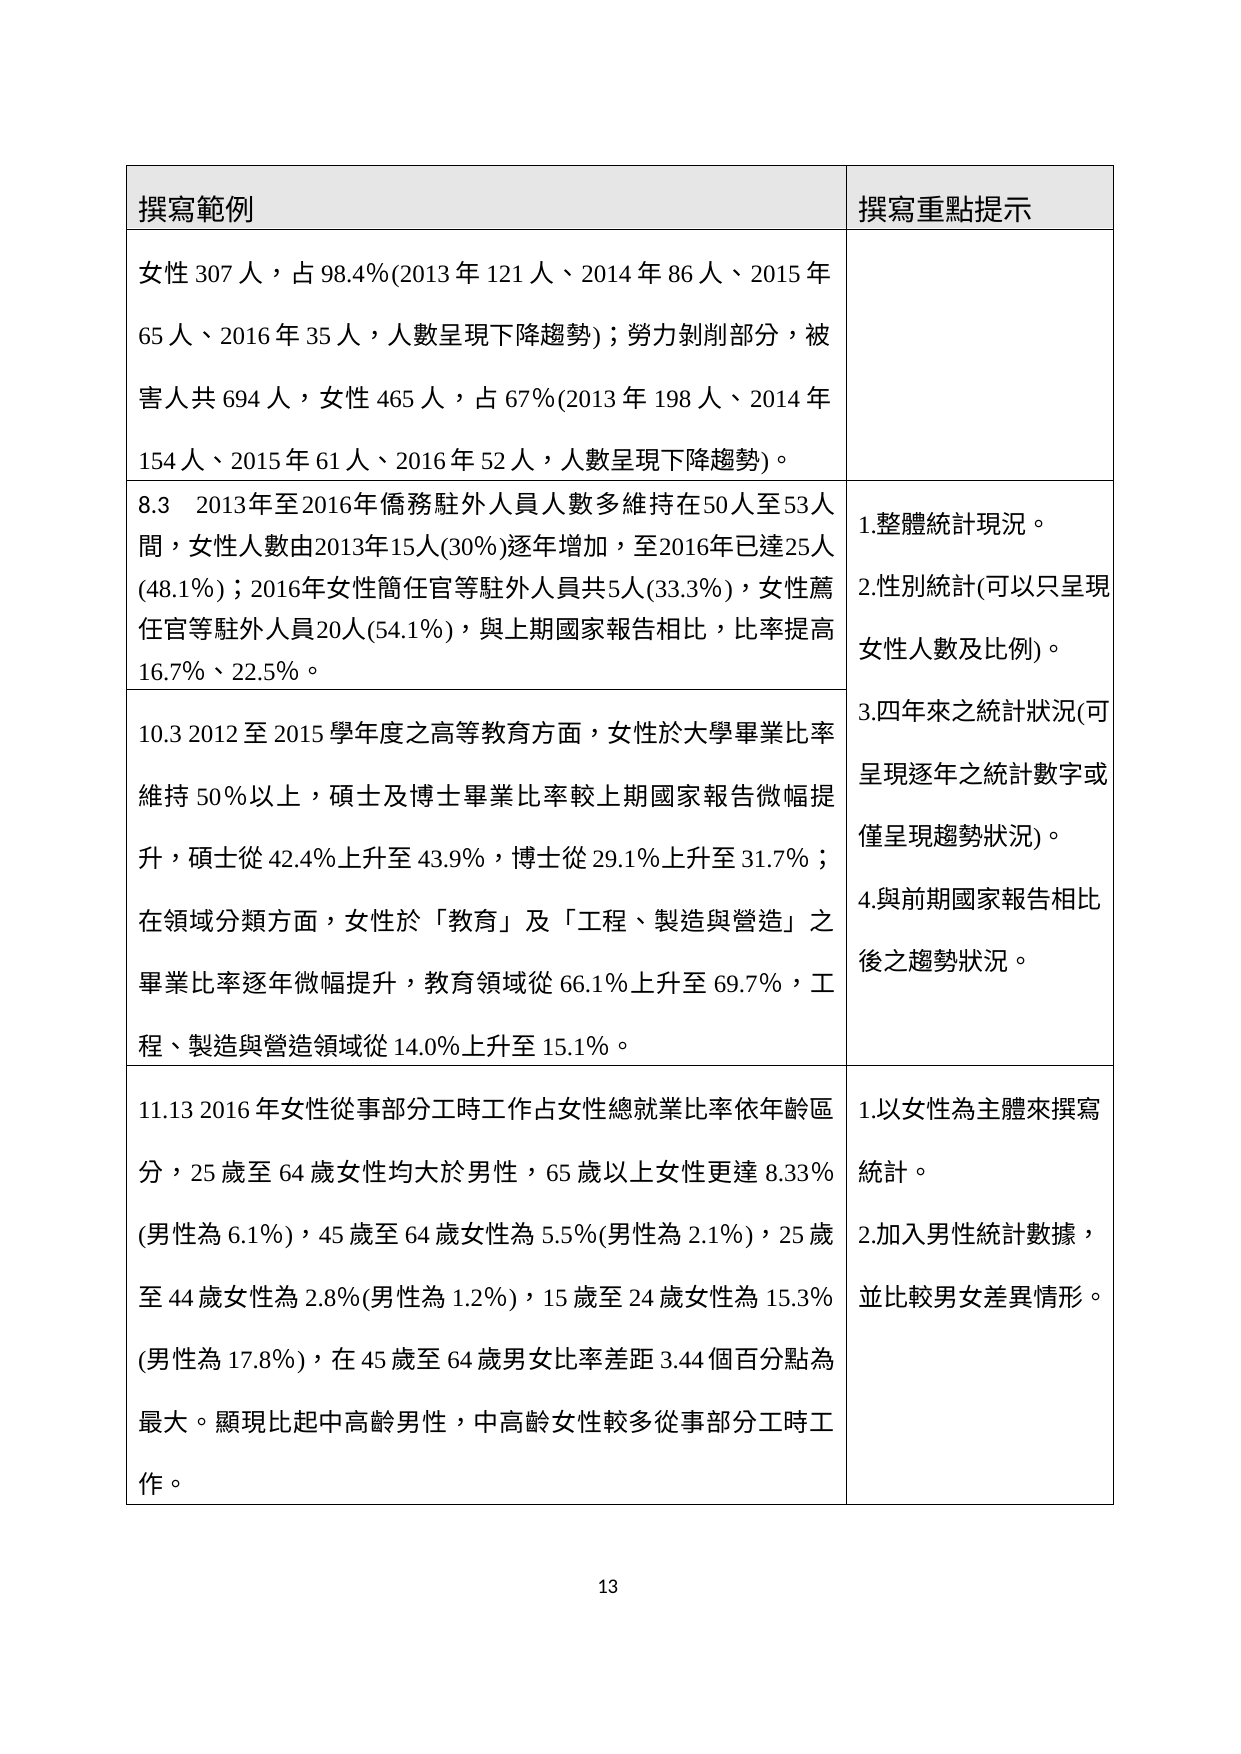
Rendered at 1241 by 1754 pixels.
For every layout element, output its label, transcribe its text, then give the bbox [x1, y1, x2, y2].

table_cell 1.整體統計現況。 2.性別統計(可以只呈現女性人數及比例)。 3.四年來之統計狀況(可呈現逐年之統計數字或僅呈現趨勢狀況)。 4.與前期國家報告相比後之趨勢狀況。 [847, 481, 1113, 1065]
table_cell 女性307人，占98.4％(2013年121人、2014年86人、2015年65人、2016年35人，人數呈現下降趨勢)；勞力剝削部分，被害人共694人，女性465人，占67％(2013年198人、2014年154人、2015年61人、2016年52人，人數呈現下降趨勢)。 [127, 230, 846, 479]
table_cell 2013年至2016年僑務駐外人員人數多維持在50人至53人間，女性人數由2013年15人(30％)逐年增加，至2016年已達25人(48.1％)；2016年女性簡任官等駐外人員共5人(33.3％)，女性薦任官等駐外人員20人(54.1％)，與上期國家報告相比，比率提高16.7％、22.5％。 [127, 481, 846, 689]
table_header 撰寫範例 [127, 166, 846, 228]
table_cell 1.以女性為主體來撰寫統計。 2.加入男性統計數據，並比較男女差異情形。 [847, 1066, 1113, 1503]
table_cell [847, 230, 1113, 479]
table_cell 11.13 2016年女性從事部分工時工作占女性總就業比率依年齡區分，25歲至64歲女性均大於男性，65歲以上女性更達8.33％(男性為6.1％)，45歲至64歲女性為5.5％(男性為2.1％)，25歲至44歲女性為2.8％(男性為1.2％)，15歲至24歲女性為15.3％(男性為17.8％)，在45歲至64歲男女比率差距3.44個百分點為最大。顯現比起中高齡男性，中高齡女性較多從事部分工時工作。 [127, 1066, 846, 1503]
table_header 撰寫重點提示 [847, 166, 1113, 228]
table_cell 10.3 2012至2015學年度之高等教育方面，女性於大學畢業比率維持50％以上，碩士及博士畢業比率較上期國家報告微幅提升，碩士從42.4％上升至43.9％，博士從29.1％上升至31.7％；在領域分類方面，女性於「教育」及「工程、製造與營造」之畢業比率逐年微幅提升，教育領域從66.1％上升至69.7％，工程、製造與營造領域從14.0％上升至15.1％。 [127, 690, 846, 1065]
